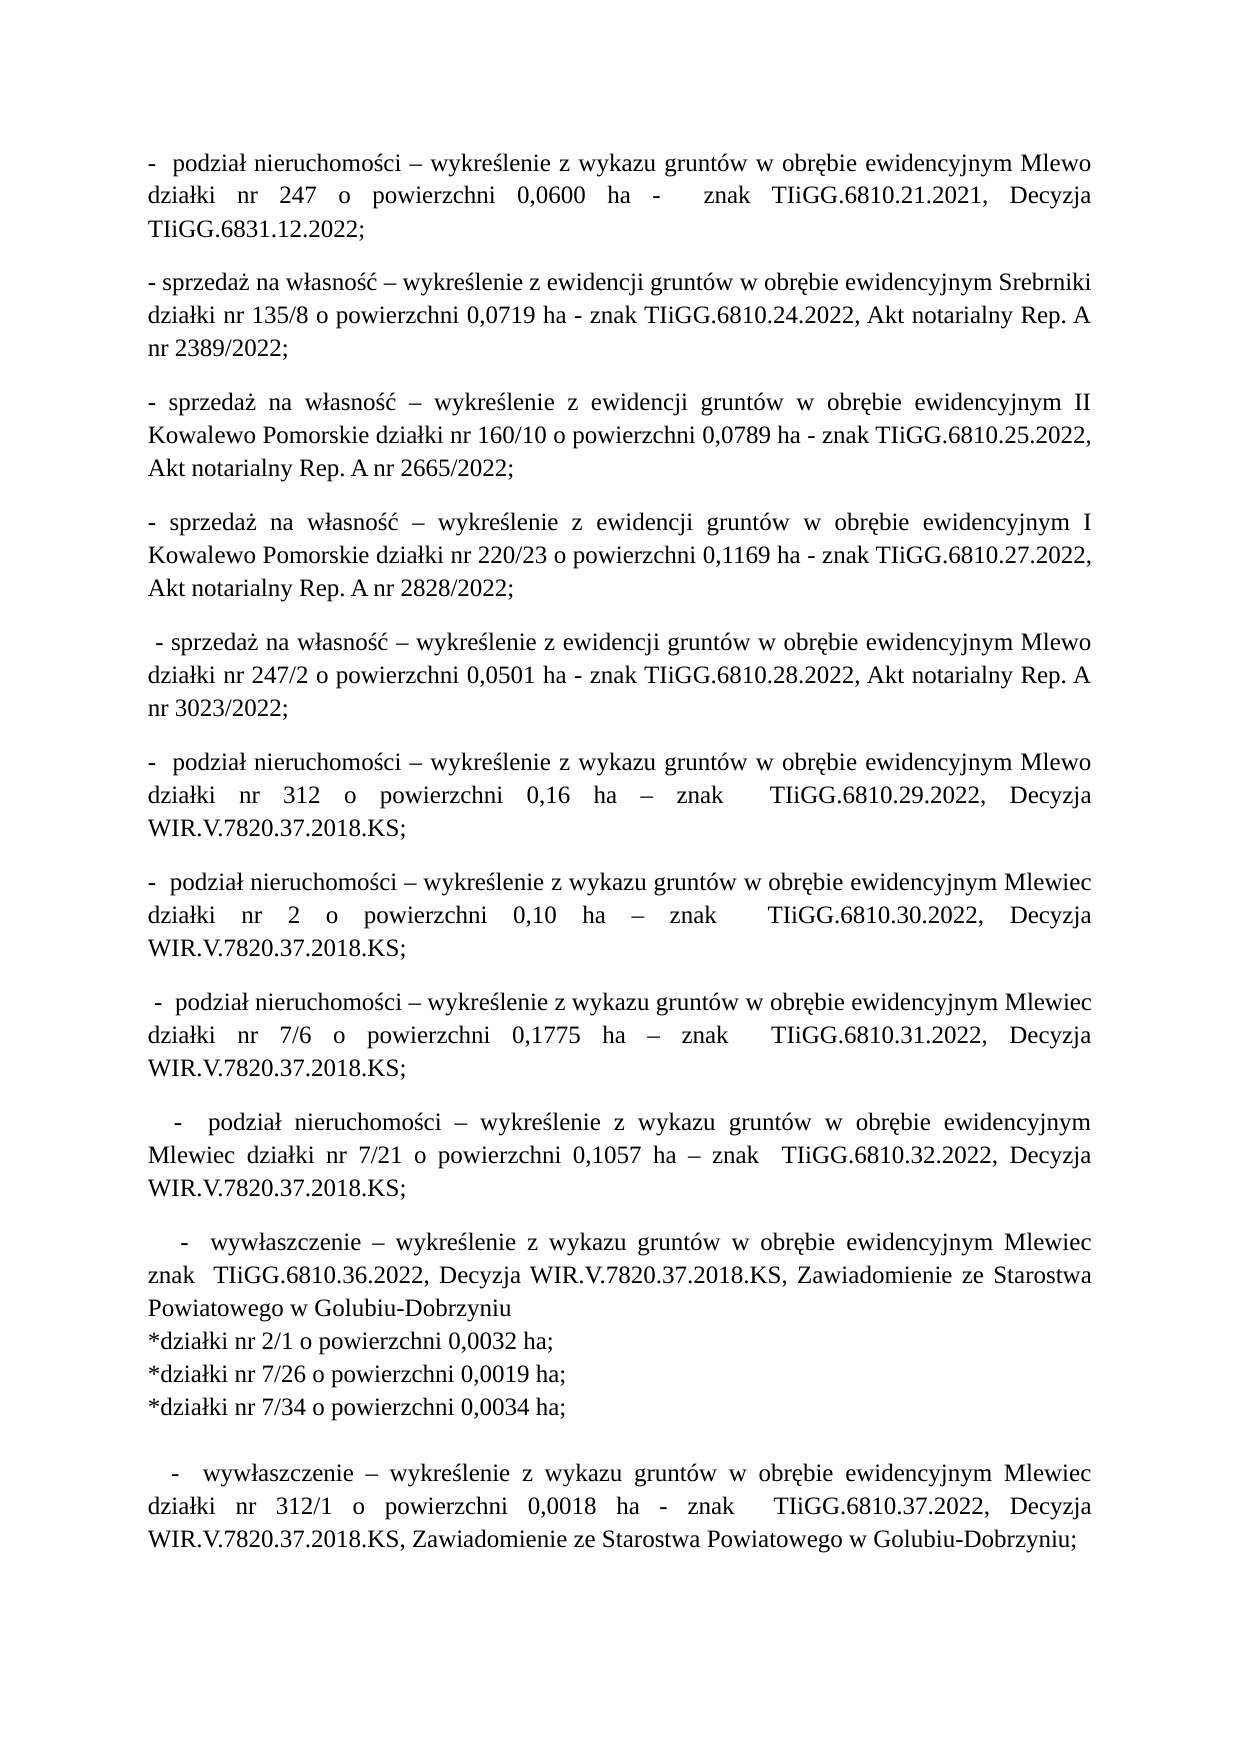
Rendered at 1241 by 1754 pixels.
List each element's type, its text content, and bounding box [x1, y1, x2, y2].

text - sprzedaż na własność – wykreślenie z ewidencji gruntów w obrębie ewidencyjnym I Kowalewo Pomorskie działki nr 220/23 o powierzchni 0,1169 ha - znak TIiGG.6810.27.2022, Akt notarialny Rep. A nr 2828/2022; [148, 507, 1093, 602]
text - wywłaszczenie – wykreślenie z wykazu gruntów w obrębie ewidencyjnym Mlewiec znak TIiGG.6810.36.2022, Decyzja WIR.V.7820.37.2018.KS, Zawiadomienie ze Starostwa Powiatowego w Golubiu-Dobrzyniu [148, 1227, 1093, 1321]
text - sprzedaż na własność – wykreślenie z ewidencji gruntów w obrębie ewidencyjnym Mlewo działki nr 247/2 o powierzchni 0,0501 ha - znak TIiGG.6810.28.2022, Akt notarialny Rep. A nr 3023/2022; [148, 627, 1093, 722]
text - podział nieruchomości – wykreślenie z wykazu gruntów w obrębie ewidencyjnym Mlewo działki nr 312 o powierzchni 0,16 ha – znak TIiGG.6810.29.2022, Decyzja WIR.V.7820.37.2018.KS; [148, 747, 1093, 842]
text - podział nieruchomości – wykreślenie z wykazu gruntów w obrębie ewidencyjnym Mlewo działki nr 247 o powierzchni 0,0600 ha - znak TIiGG.6810.21.2021, Decyzja TIiGG.6831.12.2022; [148, 148, 1093, 242]
text - podział nieruchomości – wykreślenie z wykazu gruntów w obrębie ewidencyjnym Mlewiec działki nr 7/6 o powierzchni 0,1775 ha – znak TIiGG.6810.31.2022, Decyzja WIR.V.7820.37.2018.KS; [148, 987, 1093, 1082]
text - podział nieruchomości – wykreślenie z wykazu gruntów w obrębie ewidencyjnym Mlewiec działki nr 7/21 o powierzchni 0,1057 ha – znak TIiGG.6810.32.2022, Decyzja WIR.V.7820.37.2018.KS; [148, 1107, 1093, 1202]
text - sprzedaż na własność – wykreślenie z ewidencji gruntów w obrębie ewidencyjnym II Kowalewo Pomorskie działki nr 160/10 o powierzchni 0,0789 ha - znak TIiGG.6810.25.2022, Akt notarialny Rep. A nr 2665/2022; [148, 387, 1093, 482]
text - podział nieruchomości – wykreślenie z wykazu gruntów w obrębie ewidencyjnym Mlewiec działki nr 2 o powierzchni 0,10 ha – znak TIiGG.6810.30.2022, Decyzja WIR.V.7820.37.2018.KS; [148, 867, 1093, 962]
text *działki nr 2/1 o powierzchni 0,0032 ha; [148, 1326, 1093, 1354]
text - sprzedaż na własność – wykreślenie z ewidencji gruntów w obrębie ewidencyjnym Srebrniki działki nr 135/8 o powierzchni 0,0719 ha - znak TIiGG.6810.24.2022, Akt notarialny Rep. A nr 2389/2022; [148, 267, 1093, 362]
text *działki nr 7/26 o powierzchni 0,0019 ha; [148, 1359, 1093, 1387]
text *działki nr 7/34 o powierzchni 0,0034 ha; [148, 1392, 1093, 1421]
text - wywłaszczenie – wykreślenie z wykazu gruntów w obrębie ewidencyjnym Mlewiec działki nr 312/1 o powierzchni 0,0018 ha - znak TIiGG.6810.37.2022, Decyzja WIR.V.7820.37.2018.KS, Zawiadomienie ze Starostwa Powiatowego w Golubiu-Dobrzyniu; [148, 1458, 1093, 1553]
